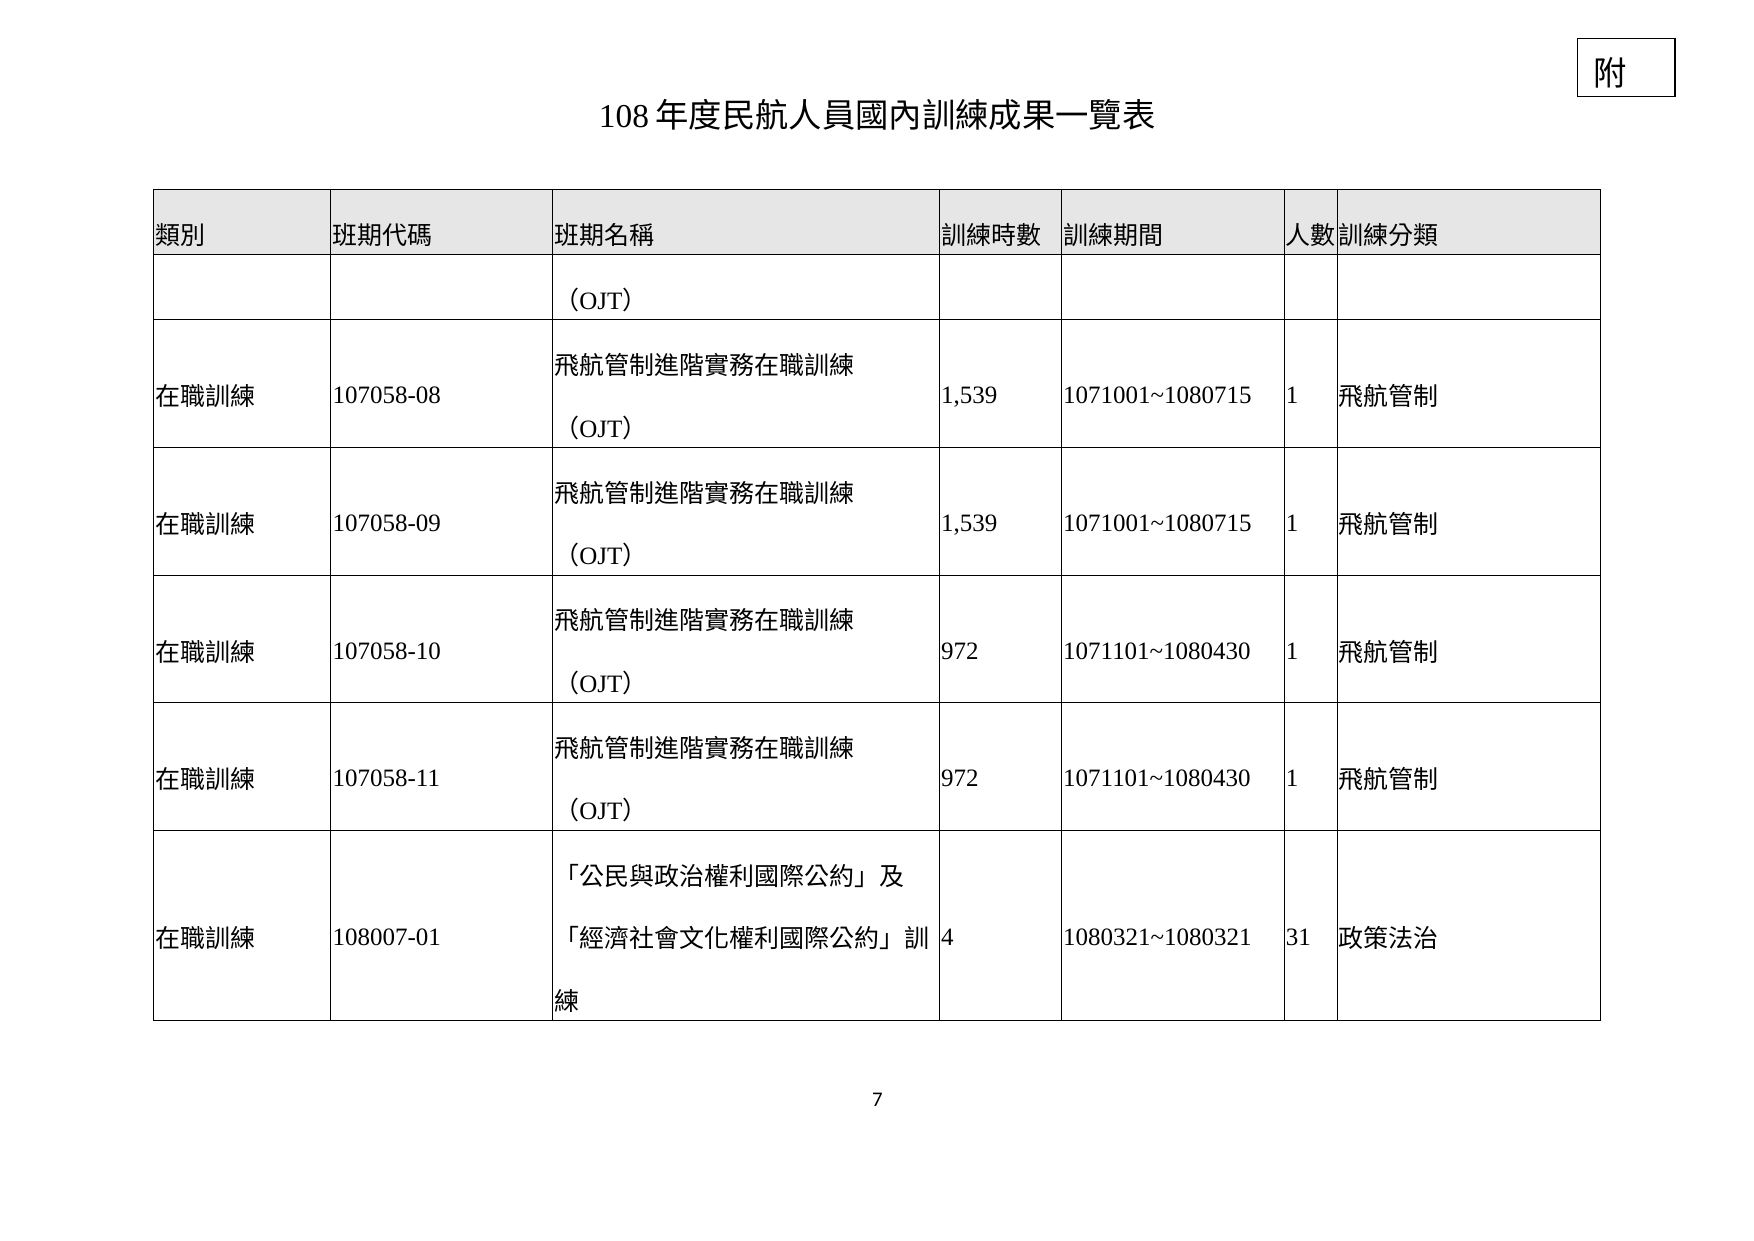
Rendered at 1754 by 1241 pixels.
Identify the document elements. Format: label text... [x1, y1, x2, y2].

table_cell 1071101~1080430 [1062, 703, 1284, 830]
table_header 訓練時數 [940, 190, 1061, 254]
table_header 班期名稱 [553, 190, 939, 254]
table_cell 飛航管制進階實務在職訓練（OJT） [553, 576, 939, 702]
table_cell 1071001~1080715 [1062, 320, 1284, 447]
table_cell 飛航管制 [1338, 448, 1600, 574]
table_header 班期代碼 [331, 190, 552, 254]
table_cell 108007-01 [331, 831, 552, 1020]
table_cell [1338, 255, 1600, 319]
table_cell 政策法治 [1338, 831, 1600, 1020]
table_cell 107058-08 [331, 320, 552, 447]
table_cell 在職訓練 [154, 831, 330, 1020]
table_cell 1 [1285, 448, 1337, 574]
table_cell 飛航管制 [1338, 320, 1600, 447]
table_cell [1062, 255, 1284, 319]
table_cell 107058-10 [331, 576, 552, 702]
table_cell 在職訓練 [154, 576, 330, 702]
table_cell 「公民與政治權利國際公約」及「經濟社會文化權利國際公約」訓練 [553, 831, 939, 1020]
table_header 訓練期間 [1062, 190, 1284, 254]
table_cell [940, 255, 1061, 319]
table_cell 31 [1285, 831, 1337, 1020]
table_cell 1 [1285, 320, 1337, 447]
table_cell 972 [940, 703, 1061, 830]
table_cell 在職訓練 [154, 320, 330, 447]
table_cell 飛航管制 [1338, 703, 1600, 830]
table_header 類別 [154, 190, 330, 254]
table_cell [1285, 255, 1337, 319]
table_cell 1071001~1080715 [1062, 448, 1284, 574]
table_cell 在職訓練 [154, 448, 330, 574]
table_cell 飛航管制 [1338, 576, 1600, 702]
table_cell [331, 255, 552, 319]
table_cell 1080321~1080321 [1062, 831, 1284, 1020]
table_cell 1,539 [940, 448, 1061, 574]
table_cell 4 [940, 831, 1061, 1020]
table_header 訓練分類 [1338, 190, 1600, 254]
table_cell 972 [940, 576, 1061, 702]
table_header 人數 [1285, 190, 1337, 254]
table_cell 飛航管制進階實務在職訓練（OJT） [553, 703, 939, 830]
table_cell （OJT） [553, 255, 939, 319]
table_cell 1,539 [940, 320, 1061, 447]
table_cell 飛航管制進階實務在職訓練（OJT） [553, 448, 939, 574]
table_cell [154, 255, 330, 319]
table_cell 107058-11 [331, 703, 552, 830]
table_cell 107058-09 [331, 448, 552, 574]
table_cell 1 [1285, 576, 1337, 702]
table_cell 1071101~1080430 [1062, 576, 1284, 702]
table_cell 1 [1285, 703, 1337, 830]
table_cell 在職訓練 [154, 703, 330, 830]
table_cell 飛航管制進階實務在職訓練（OJT） [553, 320, 939, 447]
